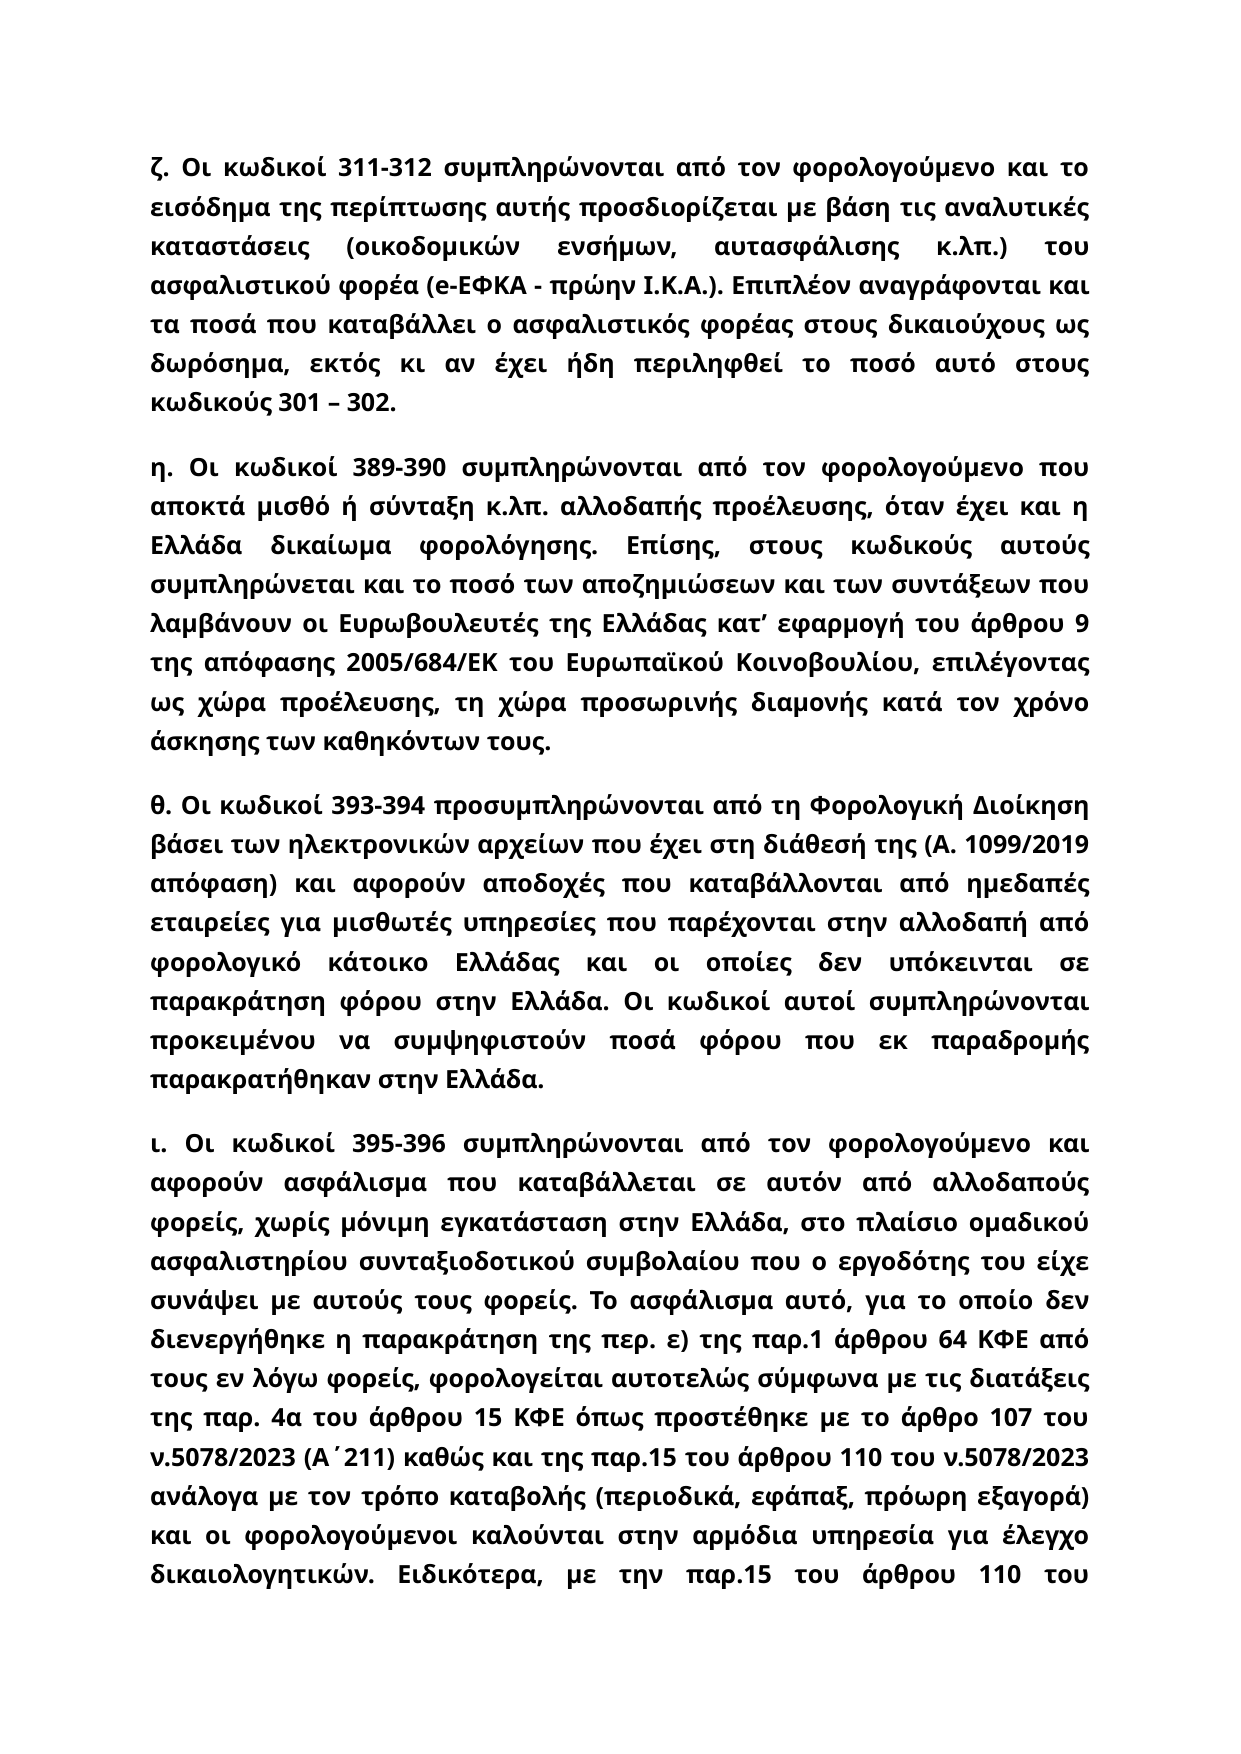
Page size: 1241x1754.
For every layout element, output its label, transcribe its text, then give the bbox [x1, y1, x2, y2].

text θ. Οι κωδικοί 393-394 προσυμπληρώνονται από τη Φορολογική Διοίκηση βάσει των ηλεκτρονικών αρχείων που έχει στη διάθεσή της (Α. 1099/2019 απόφαση) και αφορούν αποδοχές που καταβάλλονται από ημεδαπές εταιρείες για μισθωτές υπηρεσίες που παρέχονται στην αλλοδαπή από φορολογικό κάτοικο Ελλάδας και οι οποίες δεν υπόκεινται σε παρακράτηση φόρου στην Ελλάδα. Οι κωδικοί αυτοί συμπληρώνονται προκειμένου να συμψηφιστούν ποσά φόρου που εκ παραδρομής παρακρατήθηκαν στην Ελλάδα. [150, 787, 1090, 1096]
text ζ. Οι κωδικοί 311-312 συμπληρώνονται από τον φορολογούμενο και το εισόδημα της περίπτωσης αυτής προσδιορίζεται με βάση τις αναλυτικές καταστάσεις (οικοδομικών ενσήμων, αυτασφάλισης κ.λπ.) του ασφαλιστικού φορέα (e-ΕΦΚΑ - πρώην Ι.Κ.Α.). Επιπλέον αναγράφονται και τα ποσά που καταβάλλει ο ασφαλιστικός φορέας στους δικαιούχους ως δωρόσημα, εκτός κι αν έχει ήδη περιληφθεί το ποσό αυτό στους κωδικούς 301 – 302. [150, 150, 1090, 419]
text η. Οι κωδικοί 389-390 συμπληρώνονται από τον φορολογούμενο που αποκτά μισθό ή σύνταξη κ.λπ. αλλοδαπής προέλευσης, όταν έχει και η Ελλάδα δικαίωμα φορολόγησης. Επίσης, στους κωδικούς αυτούς συμπληρώνεται και το ποσό των αποζημιώσεων και των συντάξεων που λαμβάνουν οι Ευρωβουλευτές της Ελλάδας κατ’ εφαρμογή του άρθρου 9 της απόφασης 2005/684/ΕΚ του Ευρωπαϊκού Κοινοβουλίου, επιλέγοντας ως χώρα προέλευσης, τη χώρα προσωρινής διαμονής κατά τον χρόνο άσκησης των καθηκόντων τους. [150, 449, 1090, 757]
text ι. Οι κωδικοί 395-396 συμπληρώνονται από τον φορολογούμενο και αφορούν ασφάλισμα που καταβάλλεται σε αυτόν από αλλοδαπούς φορείς, χωρίς μόνιμη εγκατάσταση στην Ελλάδα, στο πλαίσιο ομαδικού ασφαλιστηρίου συνταξιοδοτικού συμβολαίου που ο εργοδότης του είχε συνάψει με αυτούς τους φορείς. Το ασφάλισμα αυτό, για το οποίο δεν διενεργήθηκε η παρακράτηση της περ. ε) της παρ.1 άρθρου 64 ΚΦΕ από τους εν λόγω φορείς, φορολογείται αυτοτελώς σύμφωνα με τις διατάξεις της παρ. 4α του άρθρου 15 ΚΦΕ όπως προστέθηκε με το άρθρο 107 του ν.5078/2023 (Α΄211) καθώς και της παρ.15 του άρθρου 110 του ν.5078/2023 ανάλογα με τον τρόπο καταβολής (περιοδικά, εφάπαξ, πρόωρη εξαγορά) και οι φορολογούμενοι καλούνται στην αρμόδια υπηρεσία για έλεγχο δικαιολογητικών. Ειδικότερα, με την παρ.15 του άρθρου 110 του [150, 1126, 1090, 1591]
